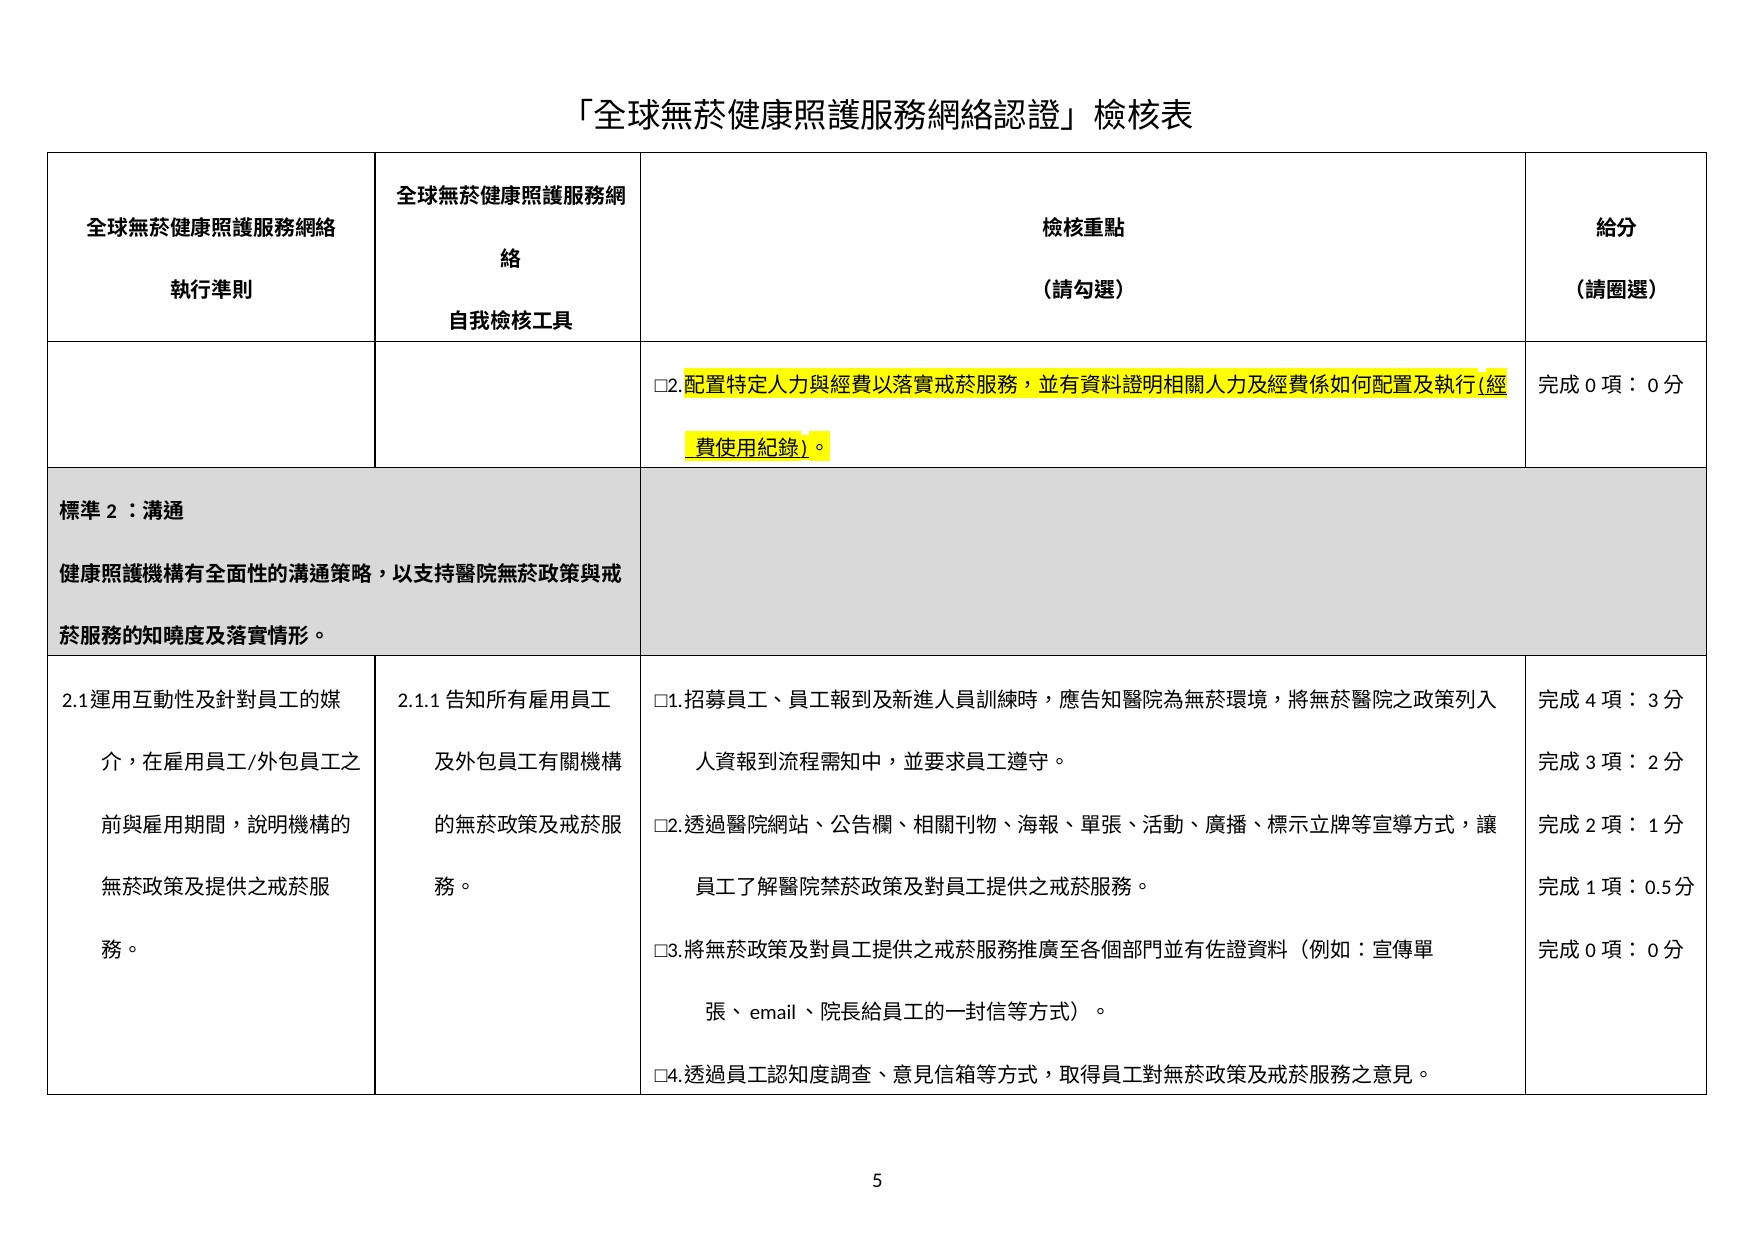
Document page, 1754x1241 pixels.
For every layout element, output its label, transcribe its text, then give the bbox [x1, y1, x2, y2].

table_cell 2.1.1告知所有雇用員工及外包員工有關機構的無菸政策及戒菸服務。 [376, 656, 640, 1094]
table_header 全球無菸健康照護服務網絡 執行準則 [48, 153, 374, 341]
table_cell [376, 342, 640, 467]
table_header 全球無菸健康照護服務網絡 自我檢核工具 [376, 153, 640, 341]
table_cell 完成4項：3分 完成3項：2分 完成2項：1分 完成1項：0.5分 完成0項：0分 [1526, 656, 1706, 1094]
table_cell □1.招募員工、員工報到及新進人員訓練時，應告知醫院為無菸環境，將無菸醫院之政策列入人資報到流程需知中，並要求員工遵守。 □2.透過醫院網站、公告欄、相關刊物、海報、單張、活動、廣播、標示立牌等宣導方式，讓員工了解醫院禁菸政策及對員工提供之戒菸服務。 □3.將無菸政策及對員工提供之戒菸服務推廣至各個部門並有佐證資料（例如：宣傳單張、email、院長給員工的一封信等方式）。 □4.透過員工認知度調查、意見信箱等方式，取得員工對無菸政策及戒菸服務之意見。 [641, 656, 1525, 1094]
table_cell 2.1運用互動性及針對員工的媒介，在雇用員工/外包員工之前與雇用期間，說明機構的無菸政策及提供之戒菸服務。 [48, 656, 374, 1094]
table_cell □2.配置特定人力與經費以落實戒菸服務，並有資料證明相關人力及經費係如何配置及執行(經費使用紀錄)。 [641, 342, 1525, 467]
table_header 檢核重點 （請勾選） [641, 153, 1525, 341]
table_cell [48, 342, 374, 467]
table_cell 標準2：溝通 健康照護機構有全面性的溝通策略，以支持醫院無菸政策與戒菸服務的知曉度及落實情形。 [48, 468, 640, 655]
table_cell 完成0項：0分 [1526, 342, 1706, 467]
table_header 給分 （請圈選） [1526, 153, 1706, 341]
table_cell [641, 468, 1706, 655]
